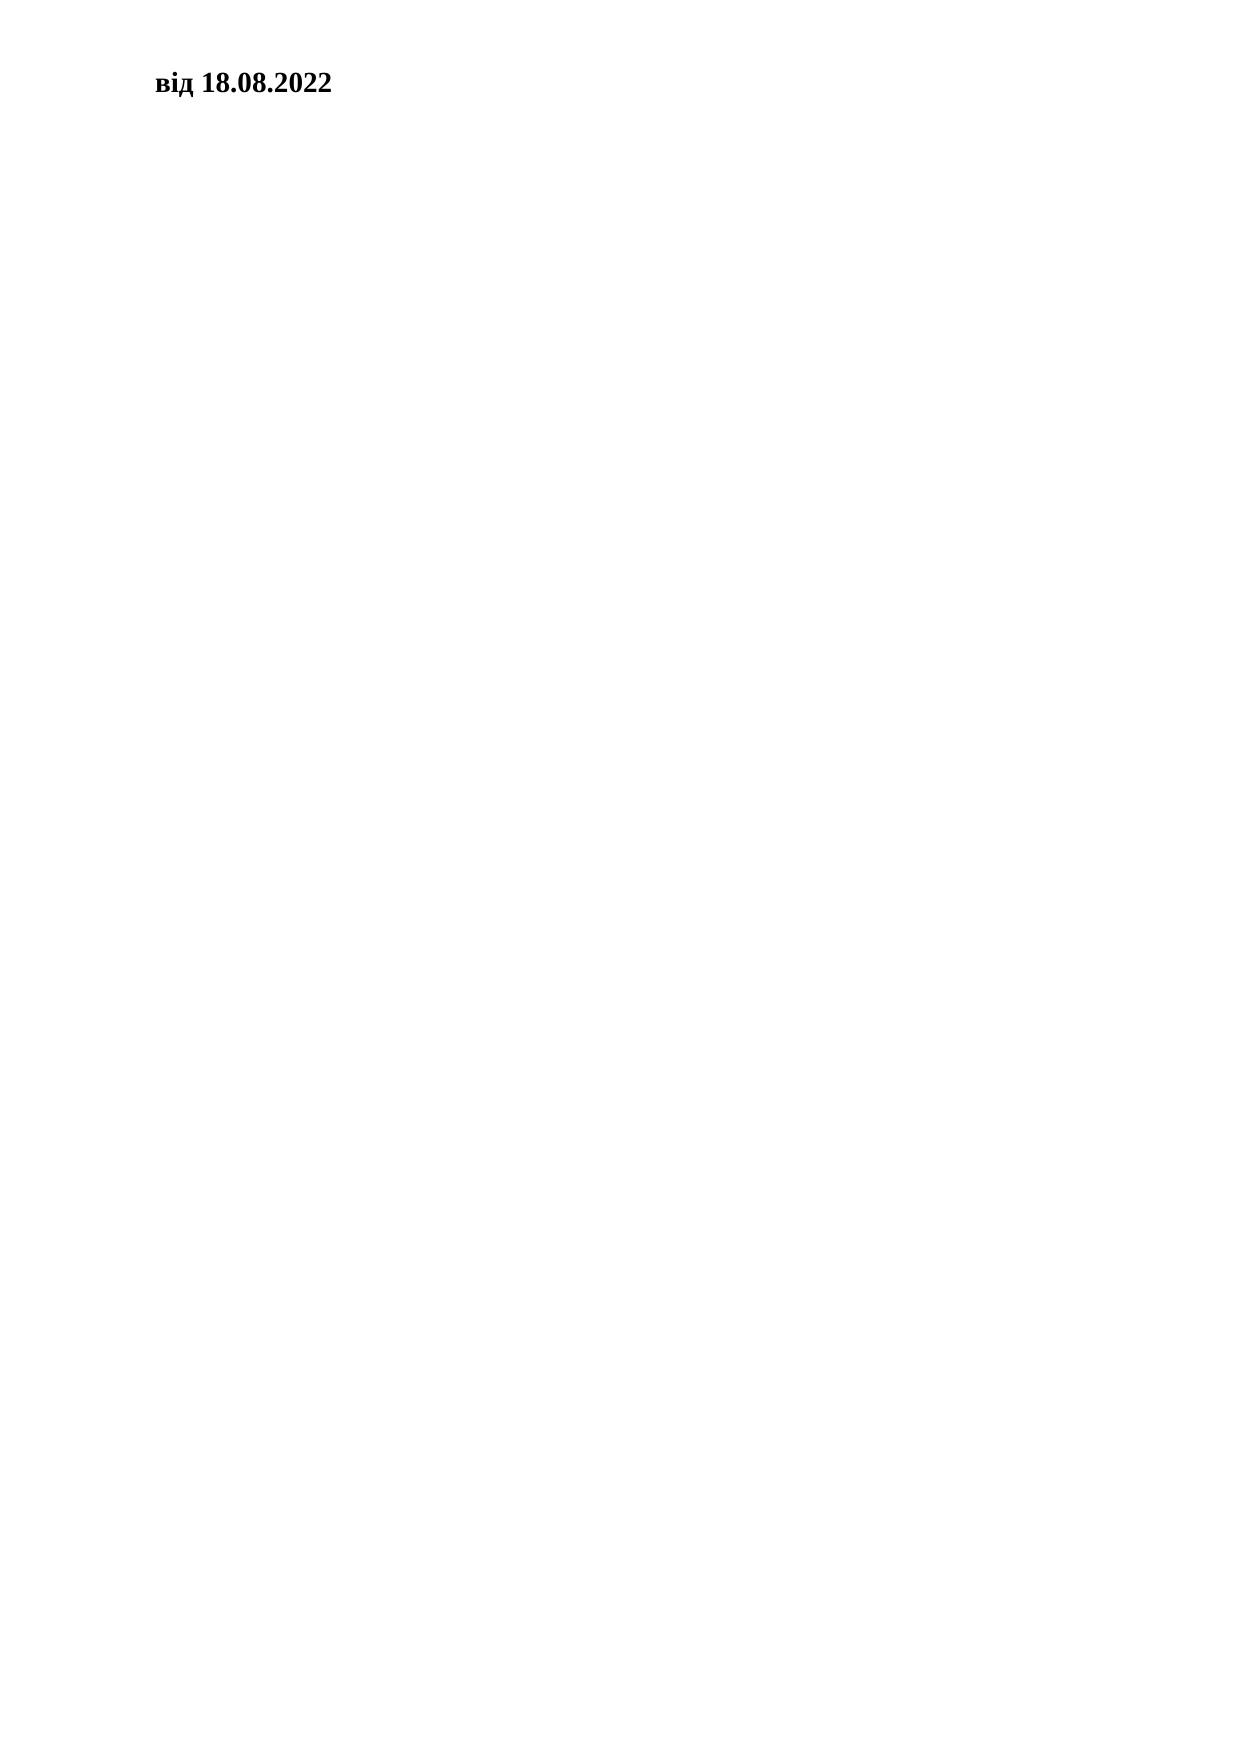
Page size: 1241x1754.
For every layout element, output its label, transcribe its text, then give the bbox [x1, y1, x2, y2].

text від 18.08.2022 [148, 65, 1152, 98]
